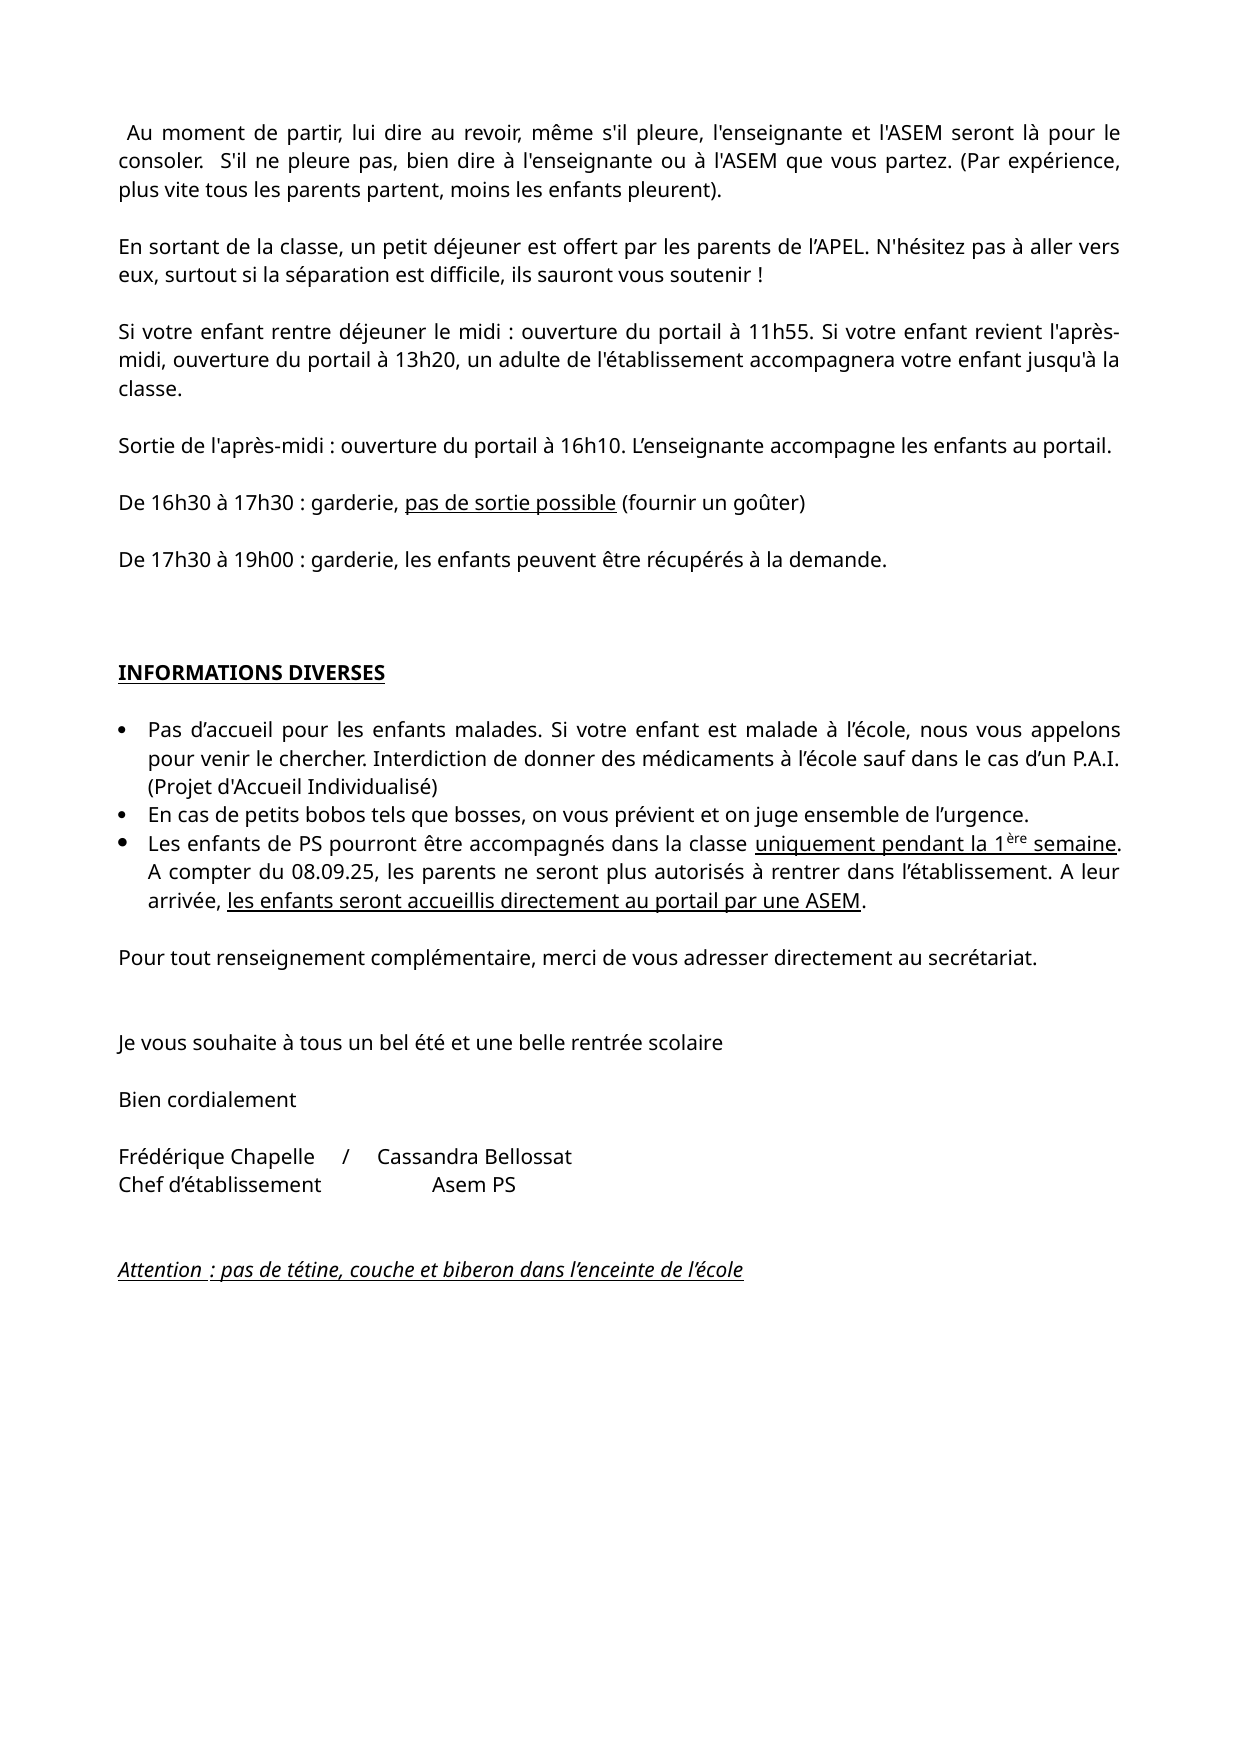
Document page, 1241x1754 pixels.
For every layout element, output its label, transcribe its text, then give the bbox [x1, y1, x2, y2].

text Au moment de partir, lui dire au revoir, même s'il pleure, l'enseignante et l'ASEM seront là pour le consoler. S'il ne pleure pas, bien dire à l'enseignante ou à l'ASEM que vous partez. (Par expérience, plus vite tous les parents partent, moins les enfants pleurent). [118, 118, 1122, 203]
text INFORMATIONS DIVERSES [118, 658, 1122, 687]
text Bien cordialement [118, 1085, 1122, 1113]
text Chef d’établissement Asem PS [118, 1170, 1122, 1199]
text Je vous souhaite à tous un bel été et une belle rentrée scolaire [118, 1028, 1122, 1057]
list Pas d’accueil pour les enfants malades. Si votre enfant est malade à l’école, nous vous appelons pour venir le chercher. Interdiction de donner des médicaments à l’école sauf dans le cas d’un P.A.I. (Projet d'Accueil Individualisé) [118, 715, 1122, 801]
text Frédérique Chapelle / Cassandra Bellossat [118, 1142, 1122, 1170]
text De 17h30 à 19h00 : garderie, les enfants peuvent être récupérés à la demande. [118, 545, 1122, 573]
list Les enfants de PS pourront être accompagnés dans la classe uniquement pendant la 1ère semaine. A compter du 08.09.25, les parents ne seront plus autorisés à rentrer dans l’établissement. A leur arrivée, les enfants seront accueillis directement au portail par une ASEM. [118, 829, 1122, 914]
text De 16h30 à 17h30 : garderie, pas de sortie possible (fournir un goûter) [118, 488, 1122, 516]
text En sortant de la classe, un petit déjeuner est offert par les parents de l’APEL. N'hésitez pas à aller vers eux, surtout si la séparation est difficile, ils sauront vous soutenir ! [118, 232, 1122, 289]
text Sortie de l'après-midi : ouverture du portail à 16h10. L’enseignante accompagne les enfants au portail. [118, 431, 1122, 459]
list En cas de petits bobos tels que bosses, on vous prévient et on juge ensemble de l’urgence. [118, 801, 1122, 829]
text Pour tout renseignement complémentaire, merci de vous adresser directement au secrétariat. [118, 943, 1122, 971]
text Attention : pas de tétine, couche et biberon dans l’enceinte de l’école [118, 1256, 1122, 1284]
text Si votre enfant rentre déjeuner le midi : ouverture du portail à 11h55. Si votre enfant revient l'après-midi, ouverture du portail à 13h20, un adulte de l'établissement accompagnera votre enfant jusqu'à la classe. [118, 317, 1122, 402]
